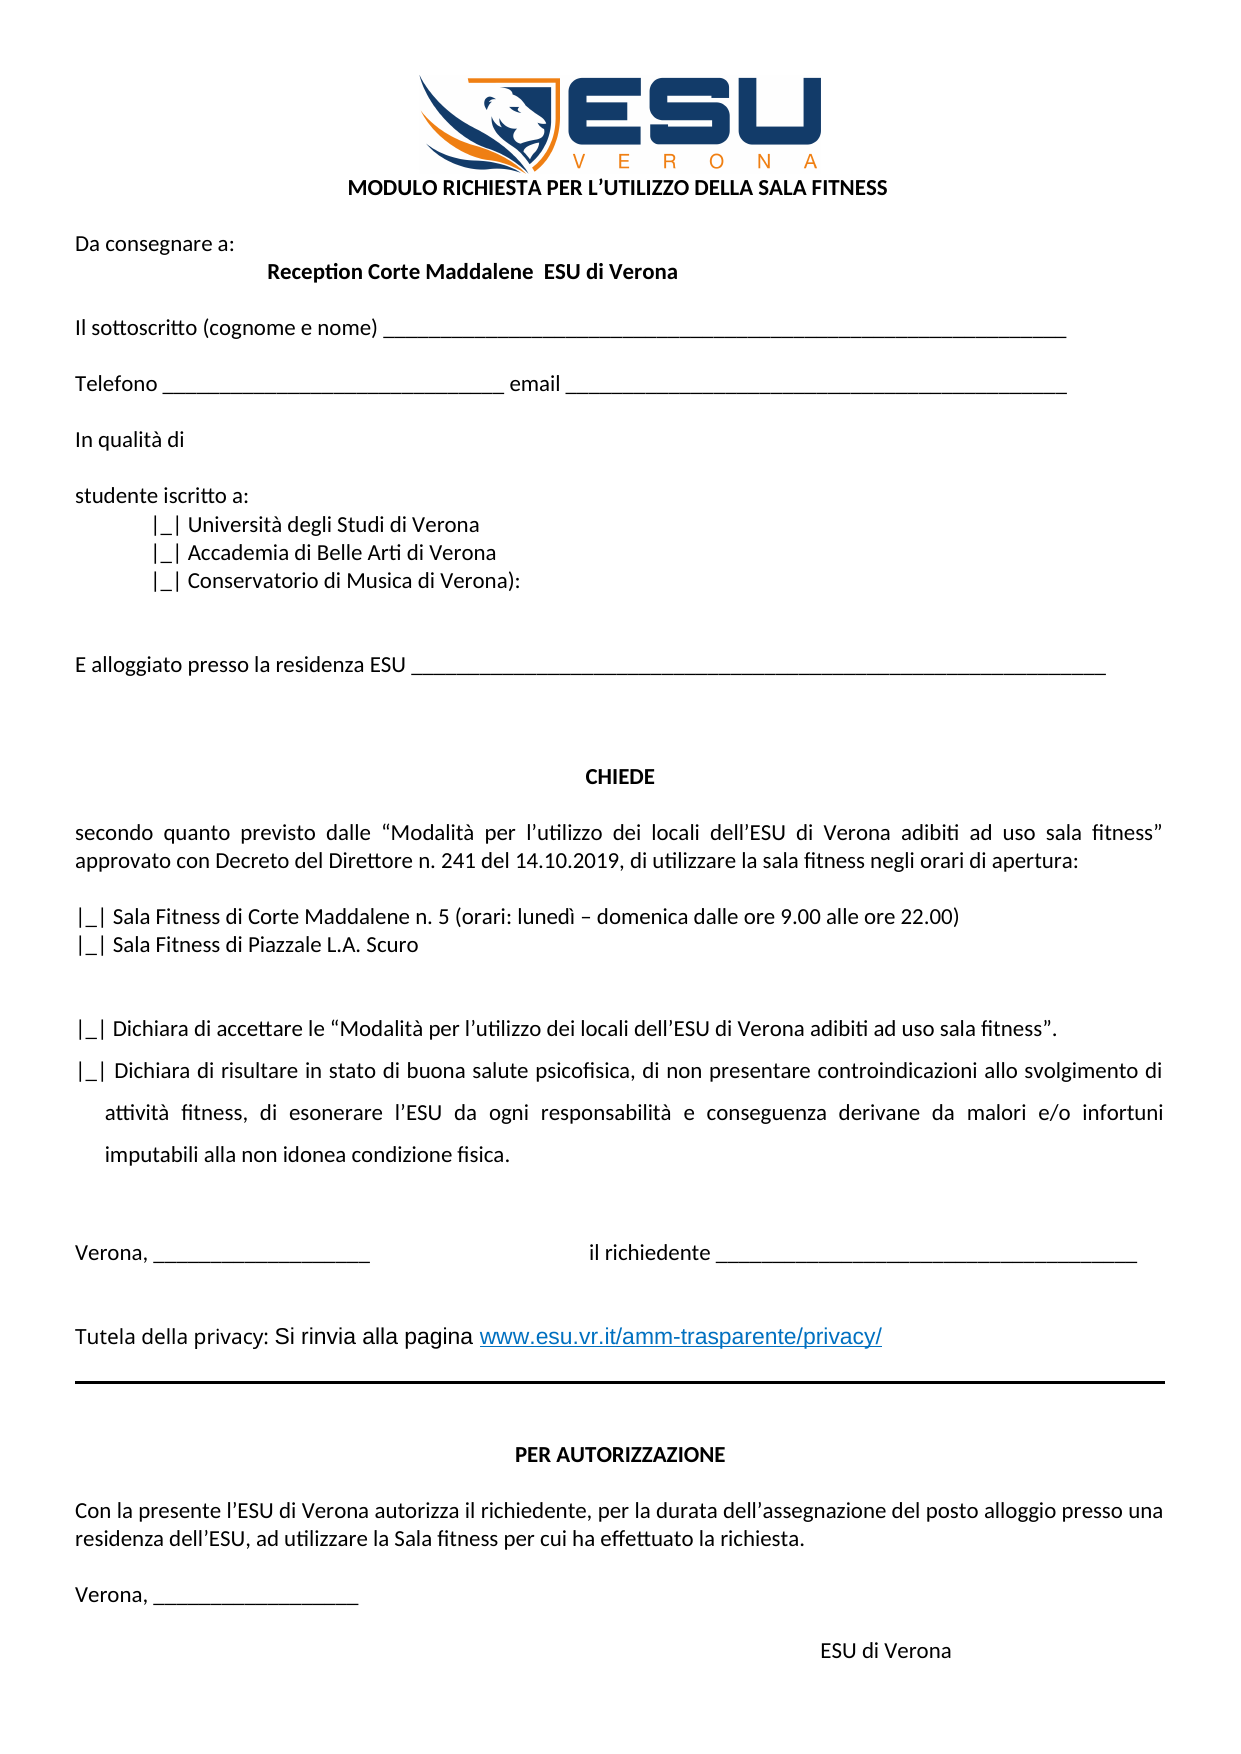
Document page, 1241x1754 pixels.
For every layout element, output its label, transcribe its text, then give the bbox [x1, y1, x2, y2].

text PER AUTORIZZAZIONE [75, 1440, 1165, 1468]
text secondo quanto previsto dalle “Modalità per l’utilizzo dei locali dell’ESU di Verona adibiti ad uso sala fitness” approvato con Decreto del Direttore n. 241 del 14.10.2019, di utilizzare la sala fitness negli orari di apertura: [75, 818, 1165, 874]
text |_| Università degli Studi di Verona [150, 510, 1165, 538]
text Verona, __________________ [75, 1580, 1165, 1608]
text Da consegnare a: [75, 229, 1165, 257]
text |_| Conservatorio di Musica di Verona): [150, 566, 1165, 594]
text |_| Dichiara di accettare le “Modalità per l’utilizzo dei locali dell’ESU di Verona adibiti ad uso sala fitness”. [75, 1014, 1165, 1042]
text ESU di Verona [607, 1636, 1165, 1664]
text |_| Sala Fitness di Corte Maddalene n. 5 (orari: lunedì – domenica dalle ore 9.00 alle ore 22.00) [75, 902, 1165, 930]
text |_| Accademia di Belle Arti di Verona [150, 538, 1165, 566]
text Reception Corte Maddalene ESU di Verona [267, 257, 1165, 286]
text MODULO RICHIESTA PER L’UTILIZZO DELLA SALA FITNESS [75, 173, 1165, 201]
text CHIEDE [75, 762, 1165, 790]
text |_| Dichiara di risultare in stato di buona salute psicofisica, di non presentare controindicazioni allo svolgimento di attività fitness, di esonerare l’ESU da ogni responsabilità e conseguenza derivane da malori e/o infortuni imputabili alla non idonea condizione fisica. [75, 1056, 1165, 1168]
text Il sottoscritto (cognome e nome) ____________________________________________________________ [75, 313, 1165, 342]
text Verona, ___________________ il richiedente _____________________________________ [75, 1238, 1165, 1266]
text |_| Sala Fitness di Piazzale L.A. Scuro [75, 930, 1165, 958]
text E alloggiato presso la residenza ESU _____________________________________________________________ [75, 650, 1165, 678]
text Tutela della privacy: Si rinvia alla pagina www.esu.vr.it/amm-trasparente/privacy/ [75, 1322, 1165, 1351]
text studente iscritto a: [75, 482, 1165, 510]
text In qualità di [75, 426, 1165, 454]
text Telefono ______________________________ email ____________________________________________ [75, 369, 1165, 398]
text Con la presente l’ESU di Verona autorizza il richiedente, per la durata dell’assegnazione del posto alloggio presso una residenza dell’ESU, ad utilizzare la Sala fitness per cui ha effettuato la richiesta. [75, 1496, 1165, 1552]
